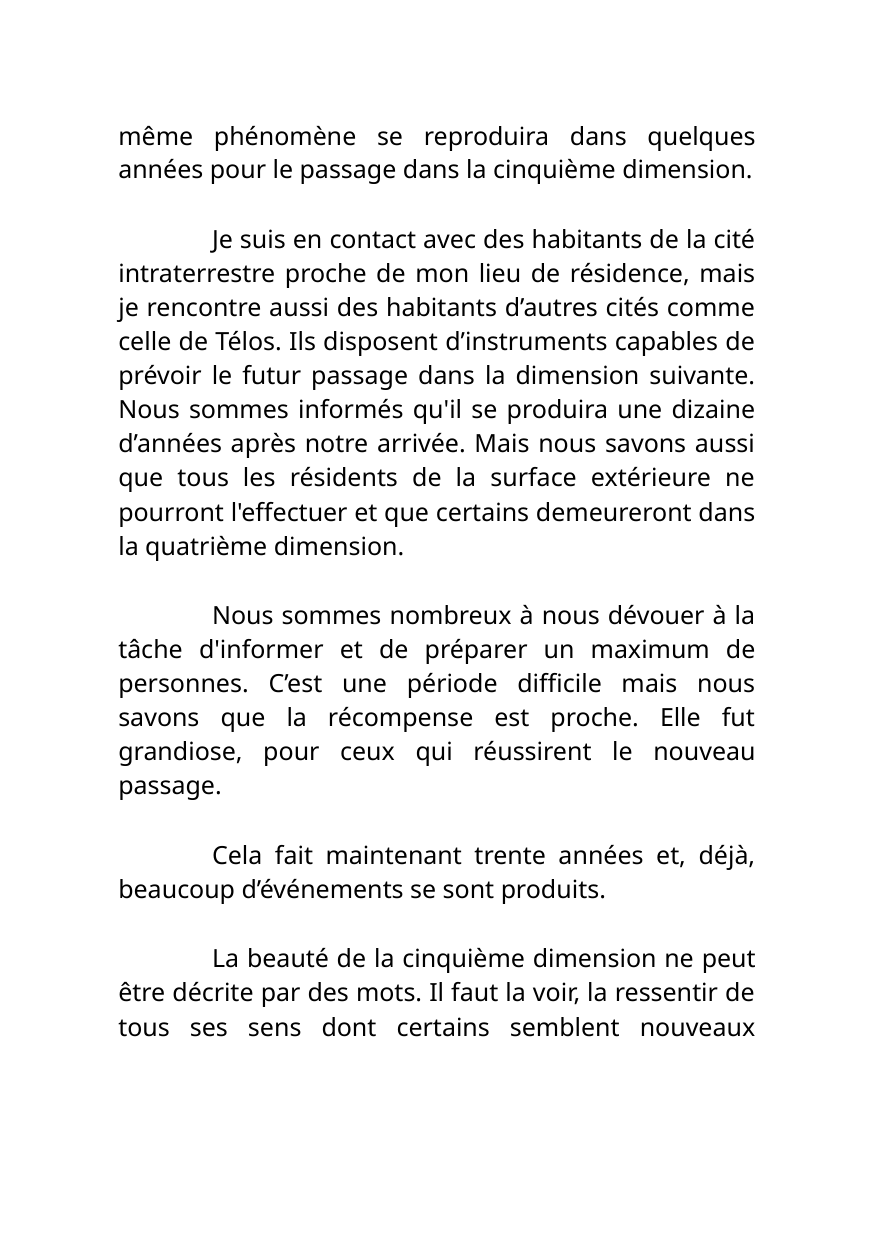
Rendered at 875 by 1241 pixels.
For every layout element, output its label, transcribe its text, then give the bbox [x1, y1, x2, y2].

text même phénomène se reproduira dans quelques années pour le passage dans la cinquième dimension. [118, 118, 756, 186]
text Nous sommes nombreux à nous dévouer à la tâche d'informer et de préparer un maximum de personnes. C’est une période difficile mais nous savons que la récompense est proche. Elle fut grandiose, pour ceux qui réussirent le nouveau passage. [118, 598, 756, 802]
text Je suis en contact avec des habitants de la cité intraterrestre proche de mon lieu de résidence, mais je rencontre aussi des habitants d’autres cités comme celle de Télos. Ils disposent d’instruments capables de prévoir le futur passage dans la dimension suivante. Nous sommes informés qu'il se produira une dizaine d’années après notre arrivée. Mais nous savons aussi que tous les résidents de la surface extérieure ne pourront l'effectuer et que certains demeureront dans la quatrième dimension. [118, 222, 756, 562]
text La beauté de la cinquième dimension ne peut être décrite par des mots. Il faut la voir, la ressentir de tous ses sens dont certains semblent nouveaux [118, 941, 756, 1043]
text Cela fait maintenant trente années et, déjà, beaucoup d’événements se sont produits. [118, 837, 756, 906]
